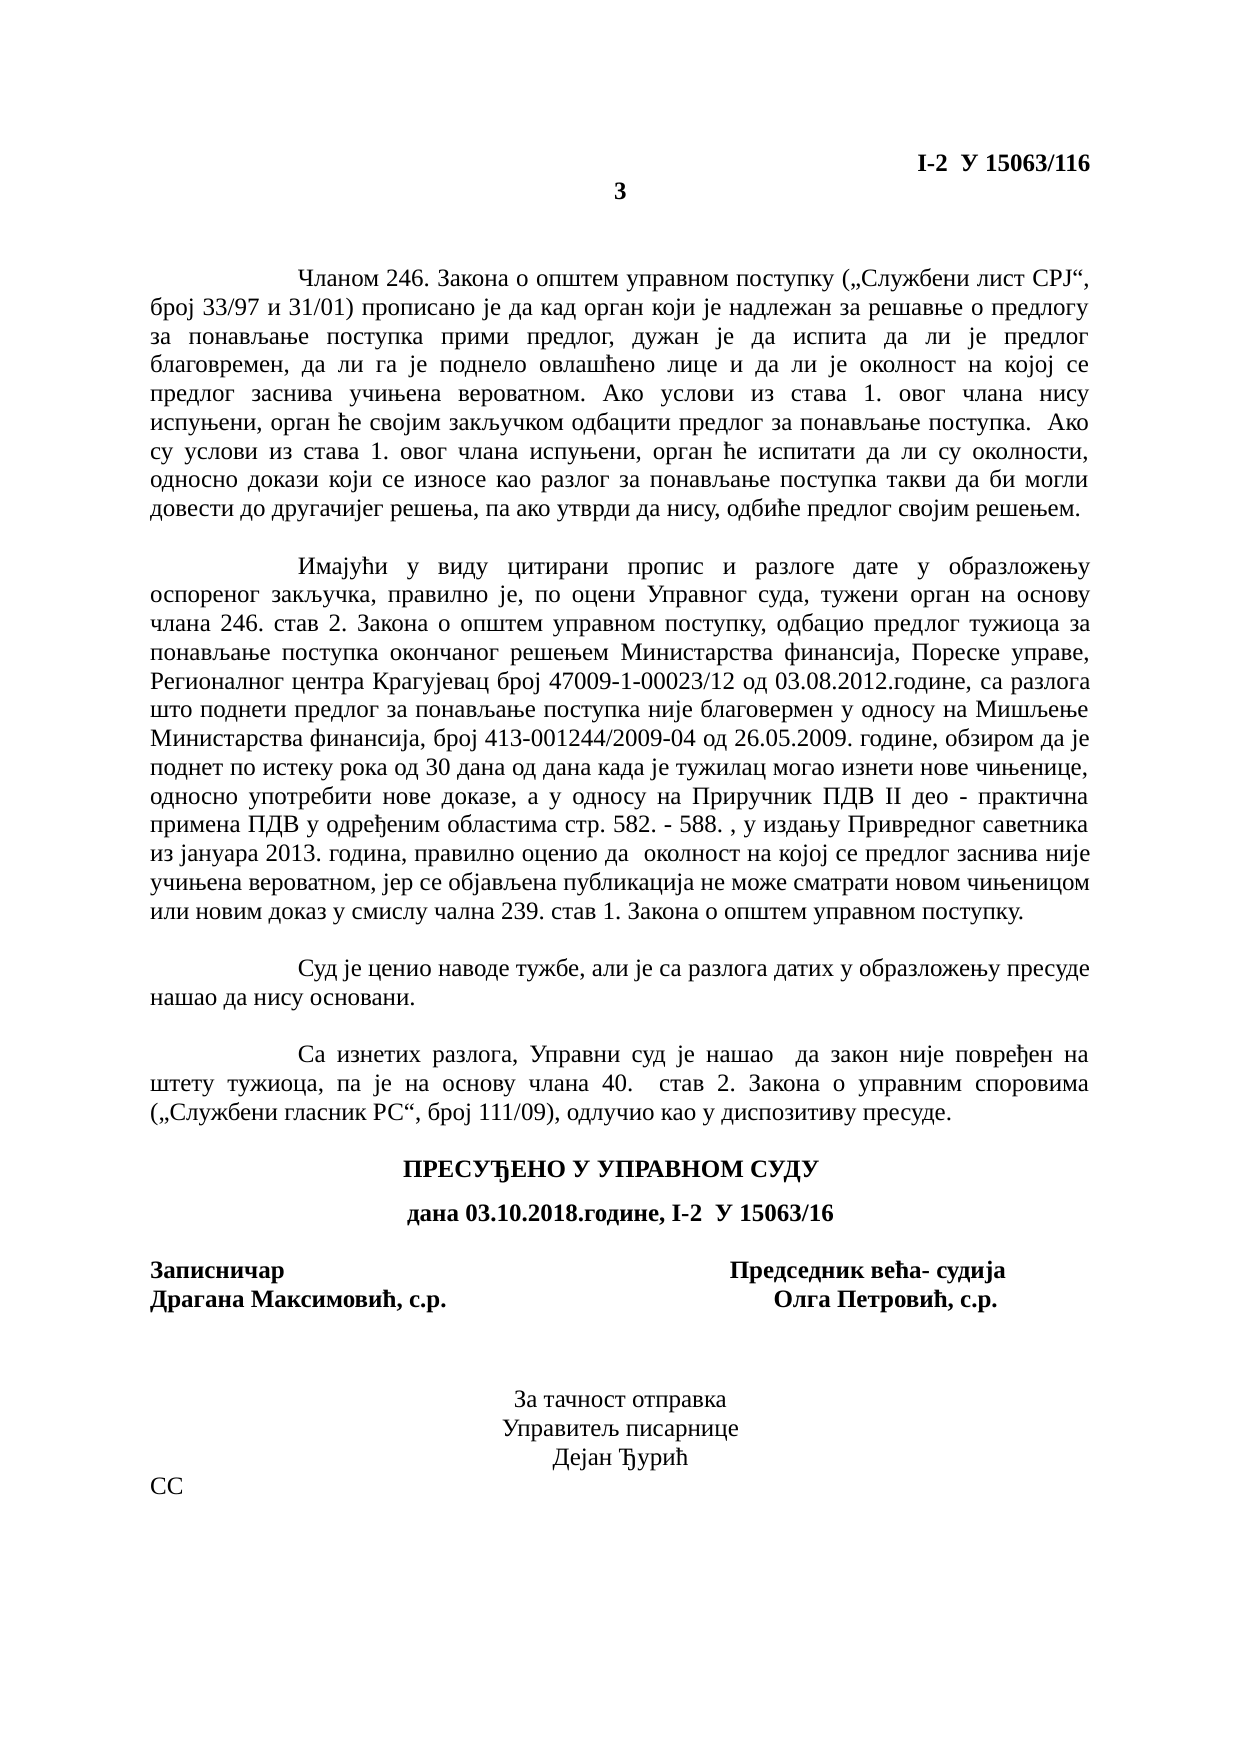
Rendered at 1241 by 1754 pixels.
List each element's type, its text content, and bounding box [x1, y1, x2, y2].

text Управитељ писарнице [150, 1413, 1090, 1442]
text Драгана Максимовић, с.р. Олга Петровић, с.р. [150, 1284, 1090, 1313]
text За тачност отправка [150, 1384, 1090, 1413]
text дана 03.10.2018.године, I-2 У 15063/16 [150, 1198, 1090, 1226]
text СС [150, 1471, 1090, 1499]
text ПРЕСУЂЕНО У УПРАВНОМ СУДУ [150, 1154, 1090, 1183]
text Дејан Ђурић [150, 1442, 1090, 1471]
text Са изнетих разлога, Управни суд је нашао да закон није повређен на штету тужиоца, па је на основу члана 40. став 2. Закона о управним споровима („Службени гласник РС“, број 111/09), одлучио као у диспозитиву пресуде. [150, 1039, 1090, 1126]
text Чланом 246. Закона о општем управном поступку („Службени лист СРЈ“, број 33/97 и 31/01) прописано је да кад орган који је надлежан за решавње о предлогу за понављање поступка прими предлог, дужан је да испита да ли је предлог благовремен, да ли га је поднело овлашћено лице и да ли је околност на којој се предлог заснива учињена вероватном. Ако услови из става 1. овог члана нису испуњени, орган ће својим закључком одбацити предлог за понављање поступка. Ако су услови из става 1. овог члана испуњени, орган ће испитати да ли су околности, односно докази који се износе као разлог за понављање поступка такви да би могли довести до другачијег решења, па ако утврди да нису, одбиће предлог својим решењем. [150, 263, 1090, 522]
text Записничар Председник већа- судија [150, 1255, 1090, 1284]
text Имајући у виду цитирани пропис и разлоге дате у образложењу оспореног закључка, правилно је, по оцени Управног суда, тужени орган на основу члана 246. став 2. Закона о општем управном поступку, одбацио предлог тужиоца за понављање поступка окончаног решењем Министарства финансија, Пореске управе, Регионалног центра Крагујевац број 47009-1-00023/12 од 03.08.2012.године, са разлога што поднети предлог за понављање поступка није благовермен у односу на Мишљење Министарства финансија, број 413-001244/2009-04 од 26.05.2009. године, обзиром да је поднет по истеку рока од 30 дана од дана када је тужилац могао изнети нове чињенице, односно употребити нове доказе, а у односу на Приручник ПДВ II део - практична примена ПДВ у одређеним областима стр. 582. - 588. , у издању Привредног саветника из јануара 2013. година, правилно оценио да околност на којој се предлог заснива није учињена вероватном, јер се објављена публикација не може сматрати новом чињеницом или новим доказ у смислу чална 239. став 1. Закона о општем управном поступку. [150, 551, 1090, 924]
text Суд је ценио наводе тужбе, али је са разлога датих у образложењу пресуде нашао да нису основани. [150, 953, 1090, 1011]
